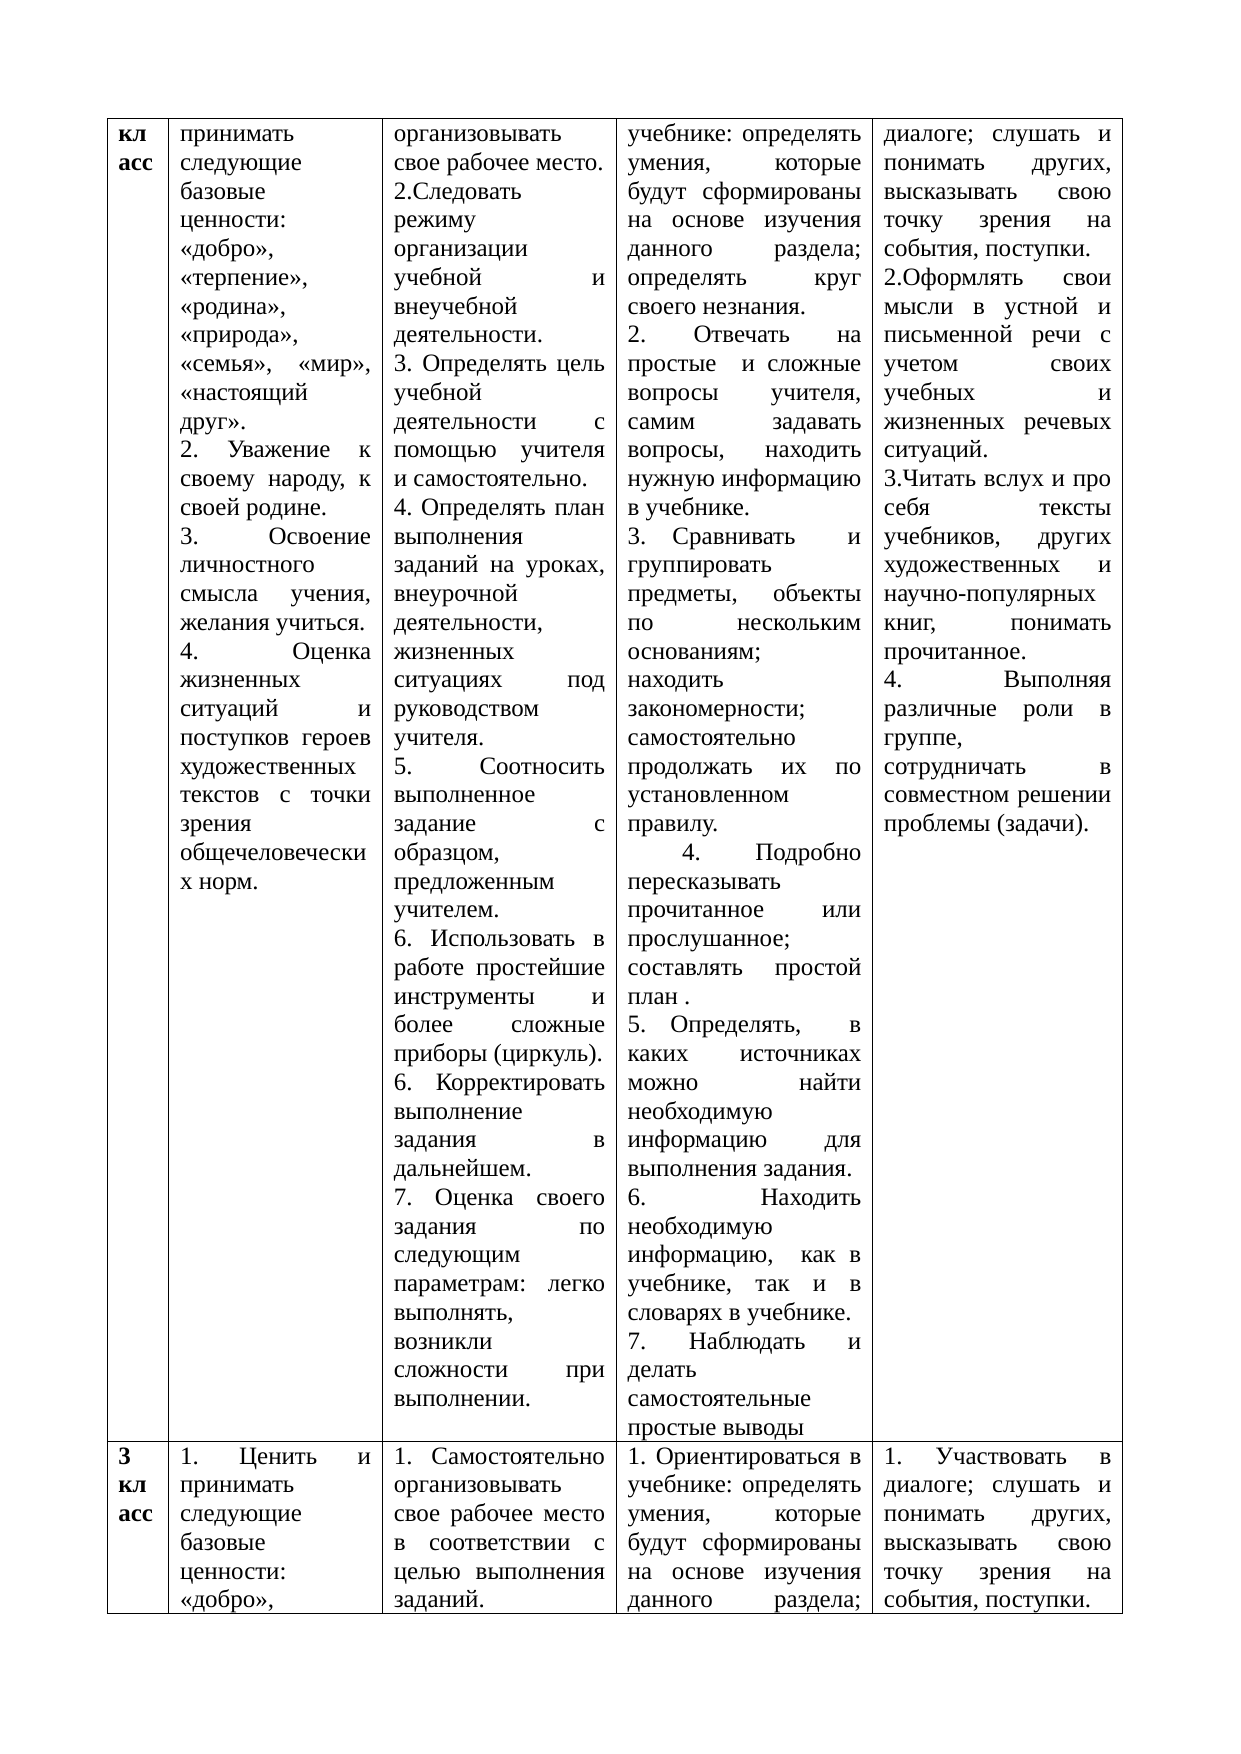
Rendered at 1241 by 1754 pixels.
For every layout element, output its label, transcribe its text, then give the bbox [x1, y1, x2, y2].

table_cell 1. Ориентироваться в учебнике: определять умения, которые будут сформированы на основе изучения данного раздела; [617, 1442, 872, 1613]
table_cell принимать следующие базовые ценности: «добро», «терпение», «родина», «природа», «семья», «мир», «настоящий друг». 2. Уважение к своему народу, к своей родине. 3. Освоение личностного смысла учения, желания учиться. 4. Оценка жизненных ситуаций и поступков героев художественных текстов с точки зрения общечеловеческих норм. [169, 119, 382, 1441]
table_cell организовывать свое рабочее место. 2.Следовать режиму организации учебной и внеучебной деятельности. 3. Определять цель учебной деятельности с помощью учителя и самостоятельно. 4. Определять план выполнения заданий на уроках, внеурочной деятельности, жизненных ситуациях под руководством учителя. 5. Соотносить выполненное задание с образцом, предложенным учителем. 6. Использовать в работе простейшие инструменты и более сложные приборы (циркуль). 6. Корректировать выполнение задания в дальнейшем. 7. Оценка своего задания по следующим параметрам: легко выполнять, возникли сложности при выполнении. [383, 119, 616, 1441]
table_cell учебнике: определять умения, которые будут сформированы на основе изучения данного раздела; определять круг своего незнания. 2. Отвечать на простые и сложные вопросы учителя, самим задавать вопросы, находить нужную информацию в учебнике. 3. Сравнивать и группировать предметы, объекты по нескольким основаниям; находить закономерности; самостоятельно продолжать их по установленном правилу. 4. Подробно пересказывать прочитанное или прослушанное; составлять простой план . 5. Определять, в каких источниках можно найти необходимую информацию для выполнения задания. 6. Находить необходимую информацию, как в учебнике, так и в словарях в учебнике. 7. Наблюдать и делать самостоятельные простые выводы [617, 119, 872, 1441]
table_cell 1. Самостоятельно организовывать свое рабочее место в соответствии с целью выполнения заданий. [383, 1442, 616, 1613]
table_cell 3 класс [108, 1442, 168, 1613]
table_cell 1. Ценить и принимать следующие базовые ценности: «добро», [169, 1442, 382, 1613]
table_cell диалоге; слушать и понимать других, высказывать свою точку зрения на события, поступки. 2.Оформлять свои мысли в устной и письменной речи с учетом своих учебных и жизненных речевых ситуаций. 3.Читать вслух и про себя тексты учебников, других художественных и научно-популярных книг, понимать прочитанное. 4. Выполняя различные роли в группе, сотрудничать в совместном решении проблемы (задачи). [873, 119, 1122, 1441]
table_cell 1. Участвовать в диалоге; слушать и понимать других, высказывать свою точку зрения на события, поступки. [873, 1442, 1122, 1613]
table_cell класс [108, 119, 168, 1441]
